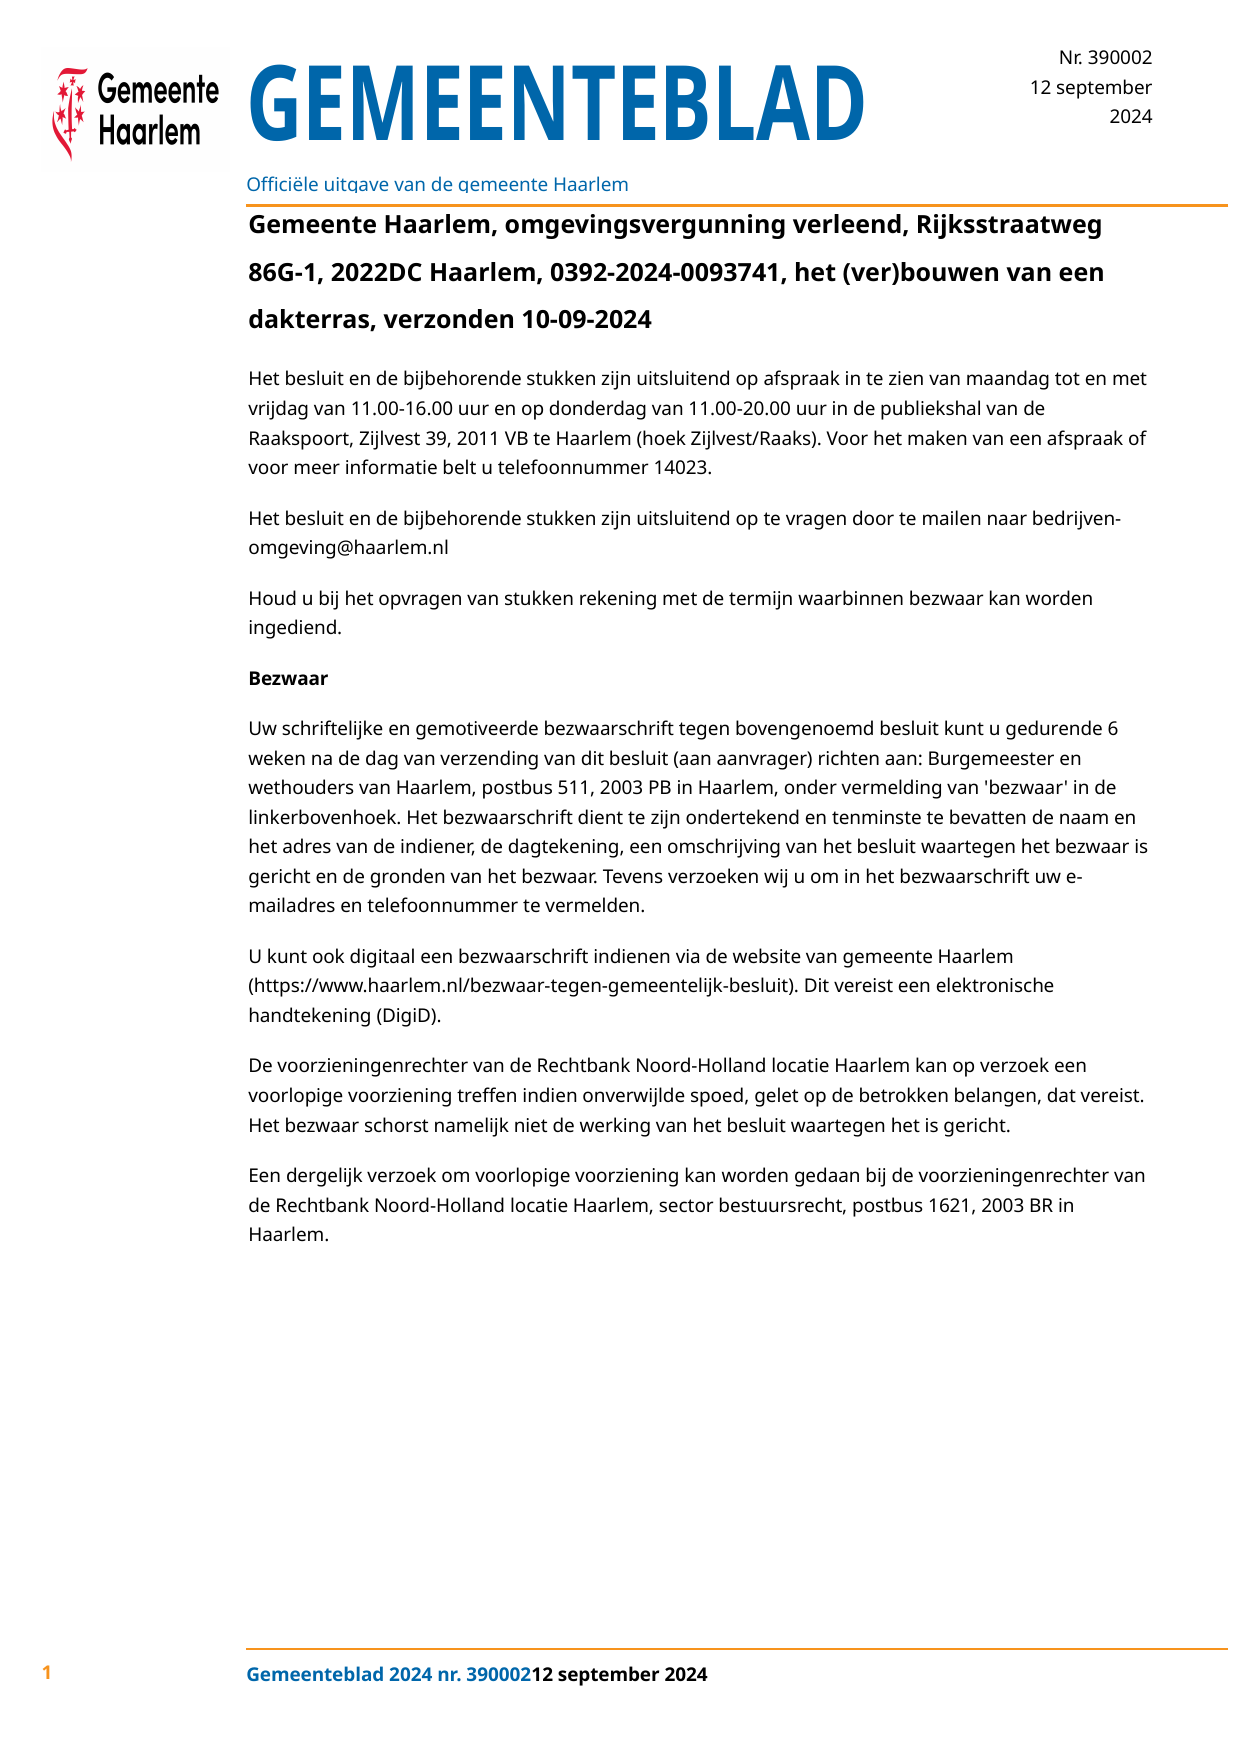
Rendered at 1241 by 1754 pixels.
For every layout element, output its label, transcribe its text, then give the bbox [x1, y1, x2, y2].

text Het besluit en de bijbehorende stukken zijn uitsluitend op te vragen door te mailen naar bedrijven-omgeving@haarlem.nl [248, 505, 1152, 560]
text U kunt ook digitaal een bezwaarschrift indienen via de website van gemeente Haarlem (https://www.haarlem.nl/bezwaar-tegen-gemeentelijk-besluit). Dit vereist een elektronische handtekening (DigiD). [248, 943, 1152, 1028]
text De voorzieningenrechter van de Rechtbank Noord-Holland locatie Haarlem kan op verzoek een voorlopige voorziening treffen indien onverwijlde spoed, gelet op de betrokken belangen, dat vereist. Het bezwaar schorst namelijk niet de werking van het besluit waartegen het is gericht. [248, 1053, 1152, 1137]
picture [41, 47, 231, 172]
text Een dergelijk verzoek om voorlopige voorziening kan worden gedaan bij de voorzieningenrechter van de Rechtbank Noord-Holland locatie Haarlem, sector bestuursrecht, postbus 1621, 2003 BR in Haarlem. [248, 1162, 1152, 1247]
text Het besluit en de bijbehorende stukken zijn uitsluitend op afspraak in te zien van maandag tot en met vrijdag van 11.00-16.00 uur en op donderdag van 11.00-20.00 uur in de publiekshal van de Raakspoort, Zijlvest 39, 2011 VB te Haarlem (hoek Zijlvest/Raaks). Voor het maken van een afspraak of voor meer informatie belt u telefoonnummer 14023. [248, 366, 1152, 480]
text Bezwaar [248, 665, 1152, 690]
text Houd u bij het opvragen van stukken rekening met de termijn waarbinnen bezwaar kan worden ingediend. [248, 585, 1152, 640]
text Uw schriftelijke en gemotiveerde bezwaarschrift tegen bovengenoemd besluit kunt u gedurende 6 weken na de dag van verzending van dit besluit (aan aanvrager) richten aan: Burgemeester en wethouders van Haarlem, postbus 511, 2003 PB in Haarlem, onder vermelding van 'bezwaar' in de linkerbovenhoek. Het bezwaarschrift dient te zijn ondertekend en tenminste te bevatten de naam en het adres van de indiener, de dagtekening, een omschrijving van het besluit waartegen het bezwaar is gericht en de gronden van het bezwaar. Tevens verzoeken wij u om in het bezwaarschrift uw e-mailadres en telefoonnummer te vermelden. [248, 715, 1152, 918]
text Gemeente Haarlem, omgevingsvergunning verleend, Rijksstraatweg 86G-1, 2022DC Haarlem, 0392-2024-0093741, het (ver)bouwen van een dakterras, verzonden 10-09-2024 [248, 207, 1152, 336]
